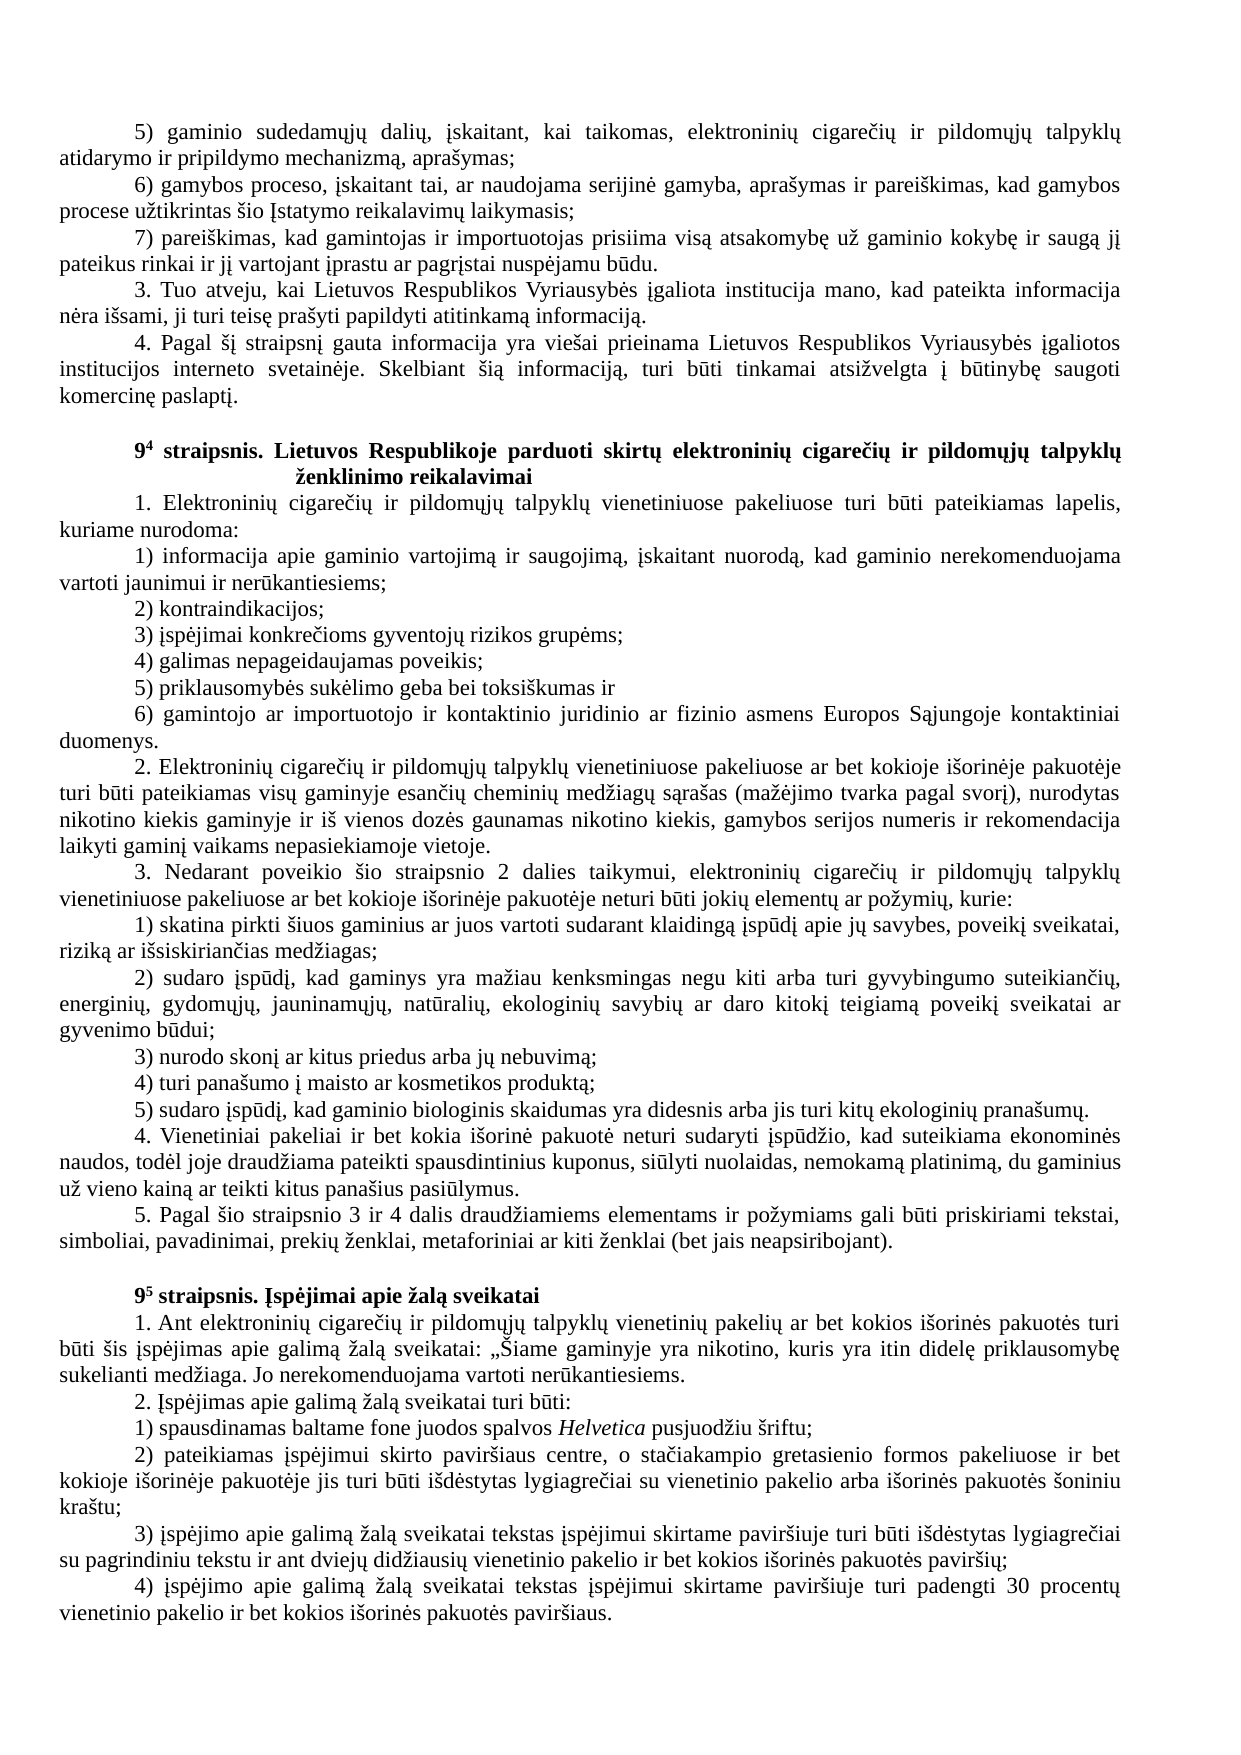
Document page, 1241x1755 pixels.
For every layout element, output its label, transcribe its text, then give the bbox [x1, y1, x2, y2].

text 2) kontraindikacijos; [59, 595, 1122, 621]
text 1) informacija apie gaminio vartojimą ir saugojimą, įskaitant nuorodą, kad gaminio nerekomenduojama vartoti jaunimui ir nerūkantiesiems; [59, 542, 1122, 595]
text 3) įspėjimai konkrečioms gyventojų rizikos grupėms; [59, 621, 1122, 648]
text 5) gaminio sudedamųjų dalių, įskaitant, kai taikomas, elektroninių cigarečių ir pildomųjų talpyklų atidarymo ir pripildymo mechanizmą, aprašymas; [59, 118, 1122, 171]
text 2. Elektroninių cigarečių ir pildomųjų talpyklų vienetiniuose pakeliuose ar bet kokioje išorinėje pakuotėje turi būti pateikiamas visų gaminyje esančių cheminių medžiagų sąrašas (mažėjimo tvarka pagal svorį), nurodytas nikotino kiekis gaminyje ir iš vienos dozės gaunamas nikotino kiekis, gamybos serijos numeris ir rekomendacija laikyti gaminį vaikams nepasiekiamoje vietoje. [59, 753, 1122, 858]
text 4) turi panašumo į maisto ar kosmetikos produktą; [59, 1069, 1122, 1096]
text 1) skatina pirkti šiuos gaminius ar juos vartoti sudarant klaidingą įspūdį apie jų savybes, poveikį sveikatai, riziką ar išsiskiriančias medžiagas; [59, 911, 1122, 964]
text 3) įspėjimo apie galimą žalą sveikatai tekstas įspėjimui skirtame paviršiuje turi būti išdėstytas lygiagrečiai su pagrindiniu tekstu ir ant dviejų didžiausių vienetinio pakelio ir bet kokios išorinės pakuotės paviršių; [59, 1520, 1122, 1572]
text 1) spausdinamas baltame fone juodos spalvos Helvetica pusjuodžiu šriftu; [59, 1414, 1122, 1441]
text 95 straipsnis. Įspėjimai apie žalą sveikatai [59, 1282, 1122, 1309]
text 6) gamybos proceso, įskaitant tai, ar naudojama serijinė gamyba, aprašymas ir pareiškimas, kad gamybos procese užtikrintas šio Įstatymo reikalavimų laikymasis; [59, 171, 1122, 223]
text 4. Vienetiniai pakeliai ir bet kokia išorinė pakuotė neturi sudaryti įspūdžio, kad suteikiama ekonominės naudos, todėl joje draudžiama pateikti spausdintinius kuponus, siūlyti nuolaidas, nemokamą platinimą, du gaminius už vieno kainą ar teikti kitus panašius pasiūlymus. [59, 1122, 1122, 1201]
text 5) sudaro įspūdį, kad gaminio biologinis skaidumas yra didesnis arba jis turi kitų ekologinių pranašumų. [59, 1096, 1122, 1122]
text 94 straipsnis. Lietuvos Respublikoje parduoti skirtų elektroninių cigarečių ir pildomųjų talpyklų ženklinimo reikalavimai [134, 437, 1122, 489]
text 4) galimas nepageidaujamas poveikis; [59, 648, 1122, 674]
text 3. Nedarant poveikio šio straipsnio 2 dalies taikymui, elektroninių cigarečių ir pildomųjų talpyklų vienetiniuose pakeliuose ar bet kokioje išorinėje pakuotėje neturi būti jokių elementų ar požymių, kurie: [59, 858, 1122, 911]
text 2) sudaro įspūdį, kad gaminys yra mažiau kenksmingas negu kiti arba turi gyvybingumo suteikiančių, energinių, gydomųjų, jauninamųjų, natūralių, ekologinių savybių ar daro kitokį teigiamą poveikį sveikatai ar gyvenimo būdui; [59, 964, 1122, 1043]
text 6) gamintojo ar importuotojo ir kontaktinio juridinio ar fizinio asmens Europos Sąjungoje kontaktiniai duomenys. [59, 700, 1122, 753]
text 1. Elektroninių cigarečių ir pildomųjų talpyklų vienetiniuose pakeliuose turi būti pateikiamas lapelis, kuriame nurodoma: [59, 489, 1122, 542]
text 4. Pagal šį straipsnį gauta informacija yra viešai prieinama Lietuvos Respublikos Vyriausybės įgaliotos institucijos interneto svetainėje. Skelbiant šią informaciją, turi būti tinkamai atsižvelgta į būtinybę saugoti komercinę paslaptį. [59, 329, 1122, 408]
text 2. Įspėjimas apie galimą žalą sveikatai turi būti: [59, 1388, 1122, 1414]
text 5) priklausomybės sukėlimo geba bei toksiškumas ir [59, 674, 1122, 700]
text 4) įspėjimo apie galimą žalą sveikatai tekstas įspėjimui skirtame paviršiuje turi padengti 30 procentų vienetinio pakelio ir bet kokios išorinės pakuotės paviršiaus. [59, 1572, 1122, 1625]
text 5. Pagal šio straipsnio 3 ir 4 dalis draudžiamiems elementams ir požymiams gali būti priskiriami tekstai, simboliai, pavadinimai, prekių ženklai, metaforiniai ar kiti ženklai (bet jais neapsiribojant). [59, 1201, 1122, 1254]
text 7) pareiškimas, kad gamintojas ir importuotojas prisiima visą atsakomybę už gaminio kokybę ir saugą jį pateikus rinkai ir jį vartojant įprastu ar pagrįstai nuspėjamu būdu. [59, 223, 1122, 276]
text 3) nurodo skonį ar kitus priedus arba jų nebuvimą; [59, 1043, 1122, 1069]
text 1. Ant elektroninių cigarečių ir pildomųjų talpyklų vienetinių pakelių ar bet kokios išorinės pakuotės turi būti šis įspėjimas apie galimą žalą sveikatai: „Šiame gaminyje yra nikotino, kuris yra itin didelę priklausomybę sukelianti medžiaga. Jo nerekomenduojama vartoti nerūkantiesiems. [59, 1309, 1122, 1388]
text 3. Tuo atveju, kai Lietuvos Respublikos Vyriausybės įgaliota institucija mano, kad pateikta informacija nėra išsami, ji turi teisę prašyti papildyti atitinkamą informaciją. [59, 276, 1122, 329]
text 2) pateikiamas įspėjimui skirto paviršiaus centre, o stačiakampio gretasienio formos pakeliuose ir bet kokioje išorinėje pakuotėje jis turi būti išdėstytas lygiagrečiai su vienetinio pakelio arba išorinės pakuotės šoniniu kraštu; [59, 1441, 1122, 1520]
